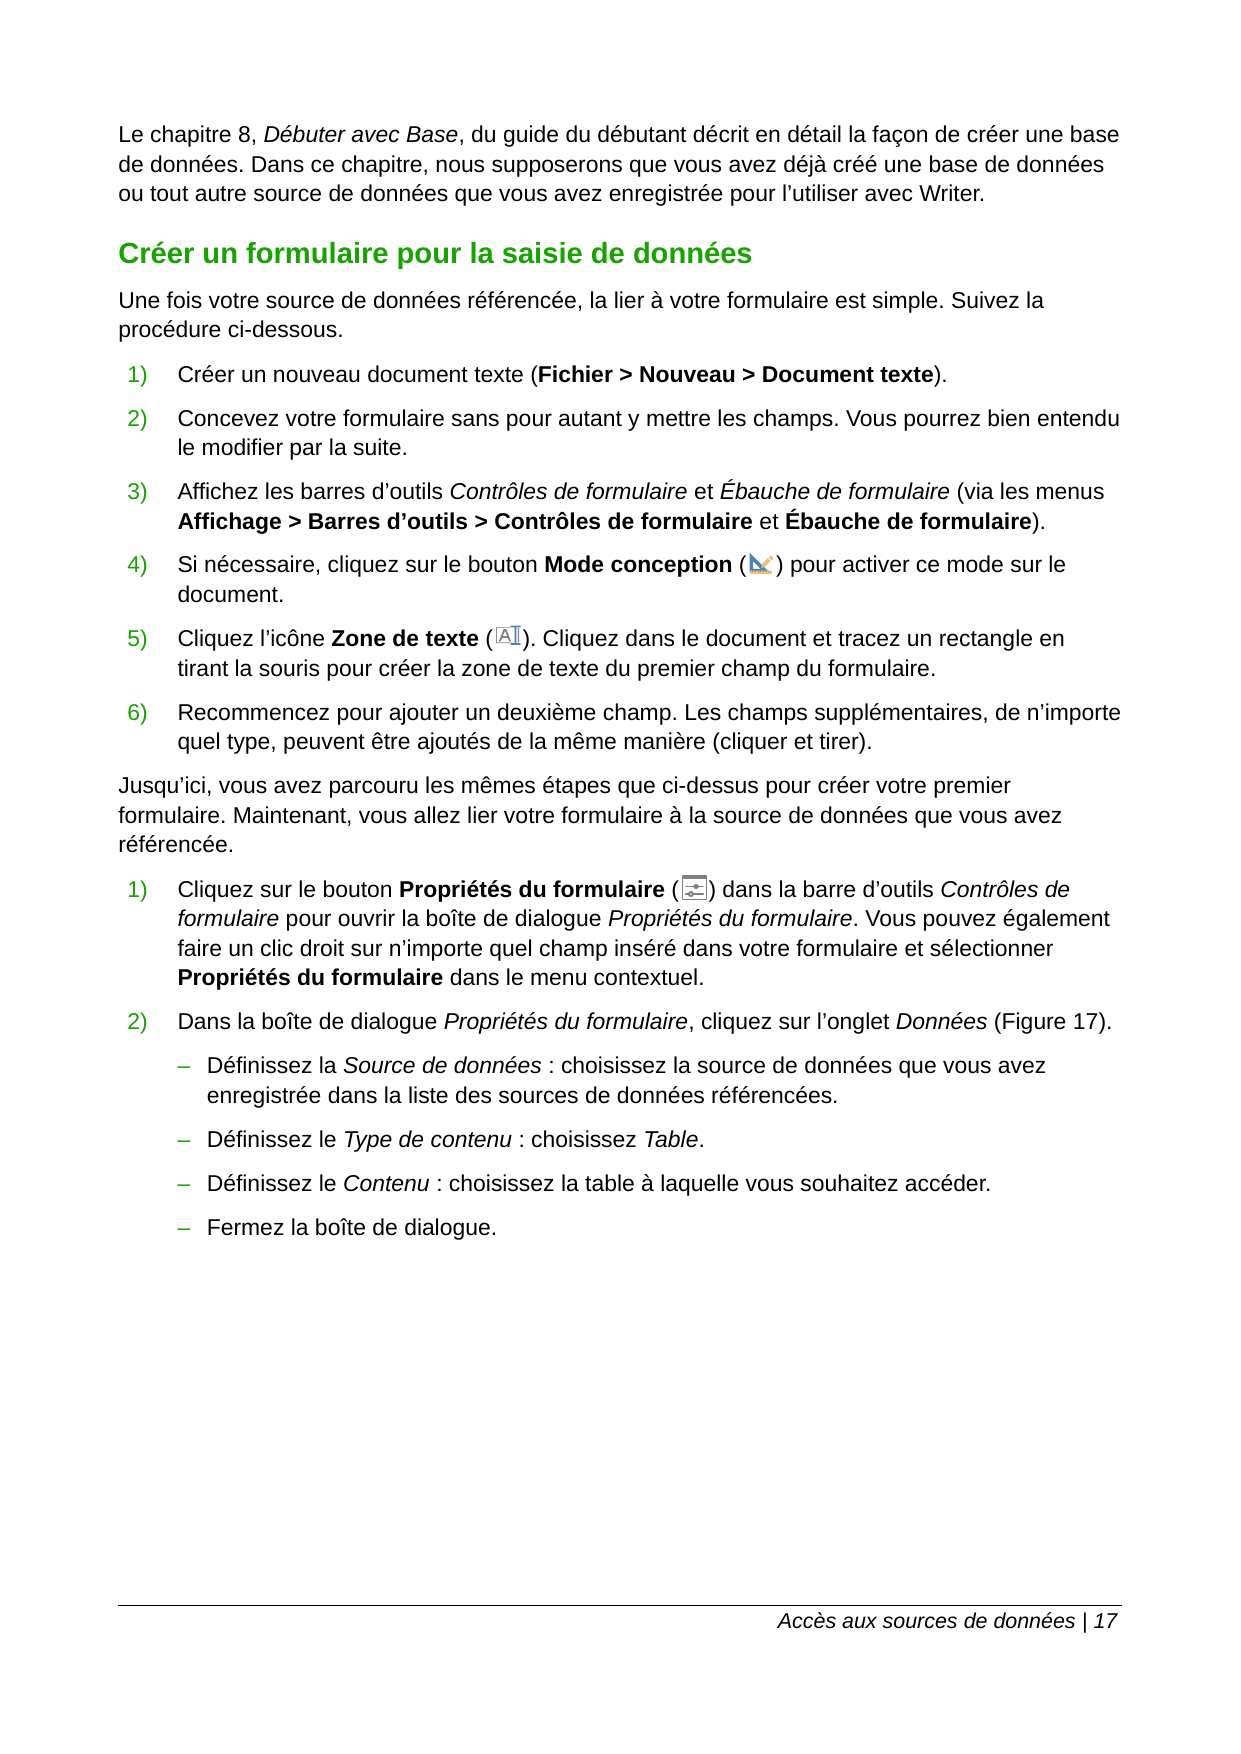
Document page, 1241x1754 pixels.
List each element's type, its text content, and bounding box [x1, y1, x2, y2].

list Affichez les barres d’outils Contrôles de formulaire et Ébauche de formulaire (via les menus Affichage > Barres d’outils > Contrôles de formulaire et Ébauche de formulaire). [148, 475, 1122, 534]
list Fermez la boîte de dialogue. [177, 1211, 1122, 1240]
list Concevez votre formulaire sans pour autant y mettre les champs. Vous pourrez bien entendu le modifier par la suite. [148, 401, 1122, 460]
subtitle Créer un formulaire pour la saisie de données [118, 236, 1122, 269]
list Créer un nouveau document texte (Fichier > Nouveau > Document texte). [148, 357, 1122, 387]
list Dans la boîte de dialogue Propriétés du formulaire, cliquez sur l’onglet Données (Figure 17). [148, 1005, 1122, 1034]
list Définissez le Contenu : choisissez la table à laquelle vous souhaitez accéder. [177, 1167, 1122, 1196]
text Jusqu’ici, vous avez parcouru les mêmes étapes que ci-dessus pour créer votre premier formulaire. Maintenant, vous allez lier votre formulaire à la source de données que vous avez référencée. [118, 769, 1122, 858]
text Le chapitre 8, Débuter avec Base, du guide du débutant décrit en détail la façon de créer une base de données. Dans ce chapitre, nous supposerons que vous avez déjà créé une base de données ou tout autre source de données que vous avez enregistrée pour l’utiliser avec Writer. [118, 118, 1122, 207]
list Si nécessaire, cliquez sur le bouton Mode conception () pour activer ce mode sur le document. [148, 548, 1122, 607]
text Une fois votre source de données référencée, la lier à votre formulaire est simple. Suivez la procédure ci-dessous. [118, 284, 1122, 343]
list Recommencez pour ajouter un deuxième champ. Les champs supplémentaires, de n’importe quel type, peuvent être ajoutés de la même manière (cliquer et tirer). [148, 696, 1122, 754]
picture [679, 872, 709, 902]
list Définissez la Source de données : choisissez la source de données que vous avez enregistrée dans la liste des sources de données référencées. [177, 1049, 1122, 1108]
list Cliquez sur le bouton Propriétés du formulaire () dans la barre d’outils Contrôles de formulaire pour ouvrir la boîte de dialogue Propriétés du formulaire. Vous pouvez également faire un clic droit sur n’importe quel champ inséré dans votre formulaire et sélectionner Propriétés du formulaire dans le menu contextuel. [148, 872, 1122, 991]
list Définissez le Type de contenu : choisissez Table. [177, 1123, 1122, 1152]
list Cliquez l’icône Zone de texte (). Cliquez dans le document et tracez un rectangle en tirant la souris pour créer la zone de texte du premier champ du formulaire. [148, 622, 1122, 681]
